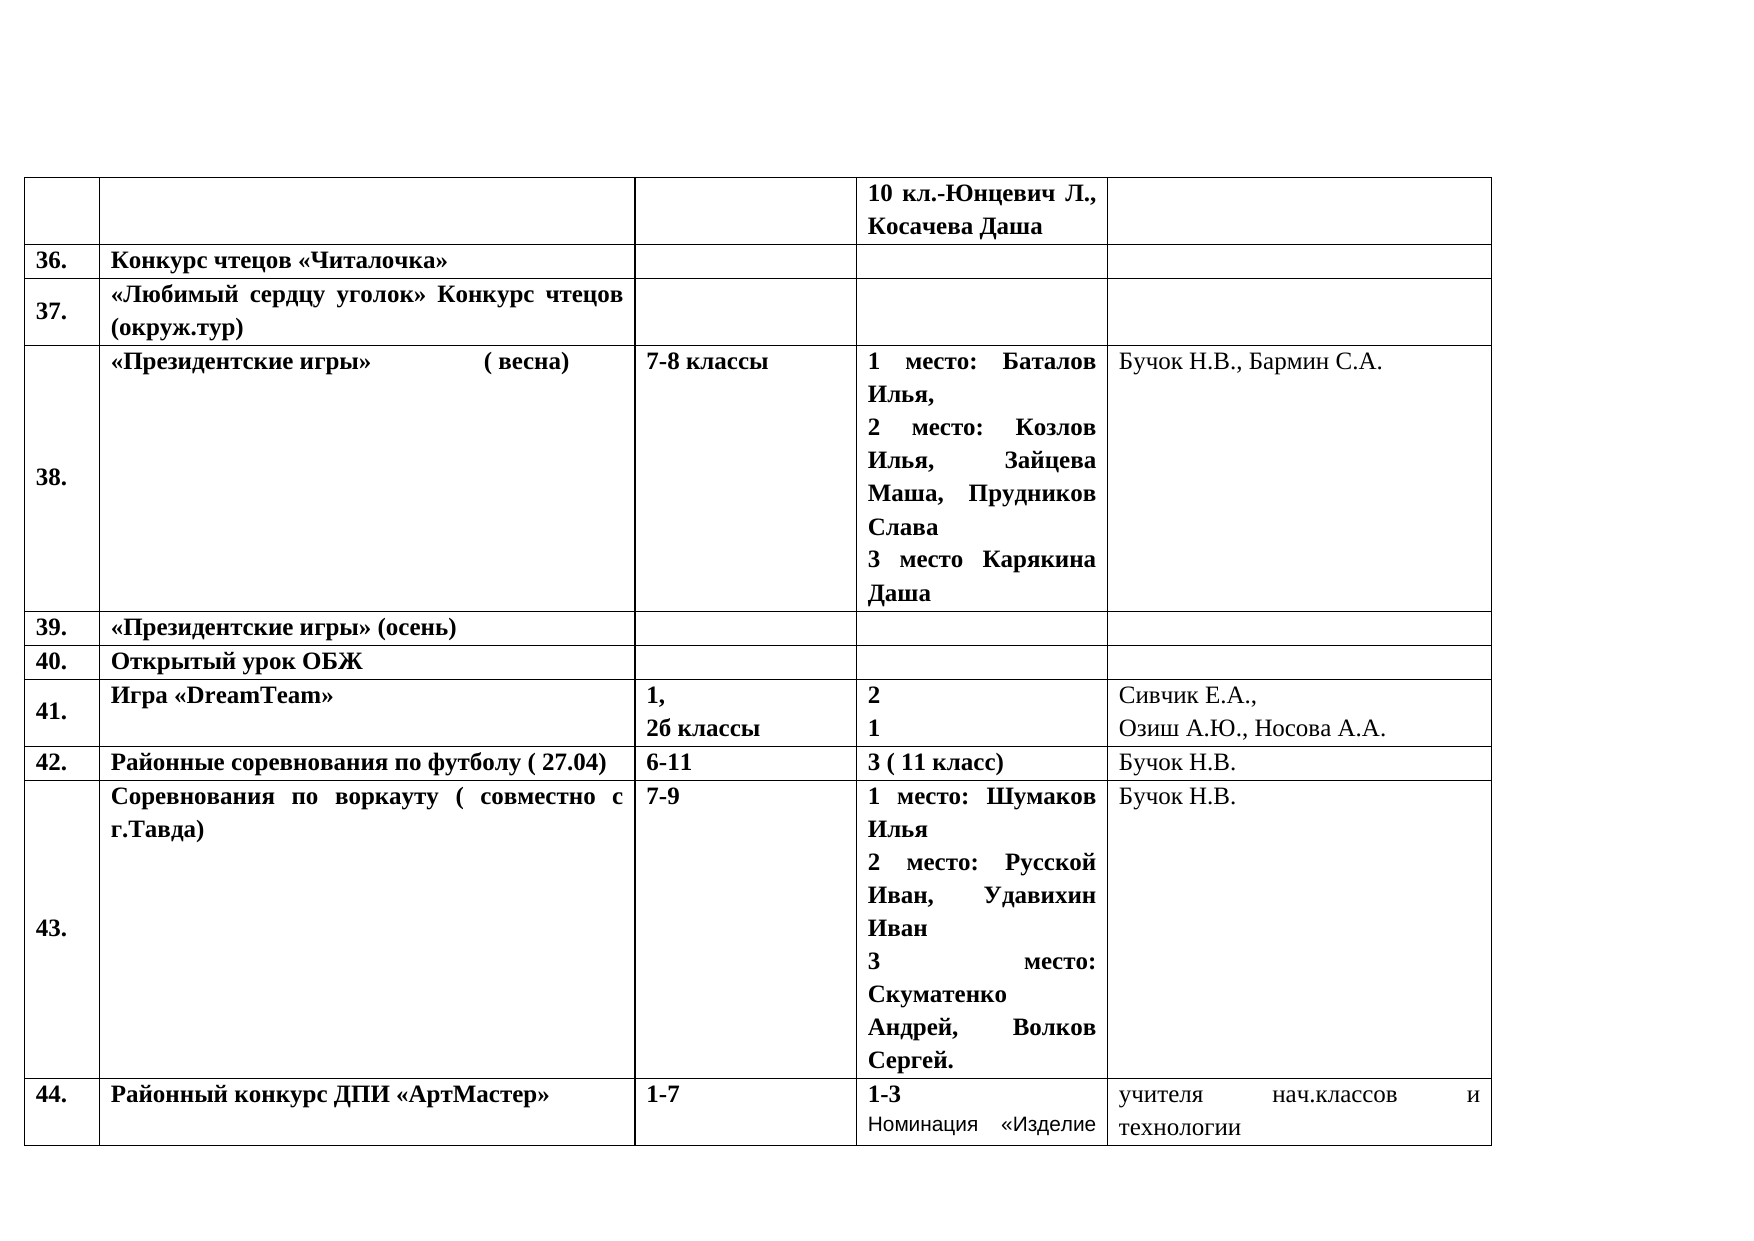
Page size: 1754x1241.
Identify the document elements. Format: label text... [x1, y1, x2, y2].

table_cell Открытый урок ОБЖ [100, 646, 634, 679]
table_cell Бучок Н.В., Бармин С.А. [1108, 346, 1491, 611]
table_cell 1-3 Номинация «Изделие [857, 1079, 1107, 1145]
table_cell 1 место: Шумаков Илья 2 место: Русской Иван, Удавихин Иван 3 место: Скуматенко Андрей, Волков Сергей. [857, 781, 1107, 1078]
table_cell [636, 279, 856, 345]
table_cell Конкурс чтецов «Читалочка» [100, 245, 634, 278]
table_cell 7-8 классы [636, 346, 856, 611]
table_cell [1108, 279, 1491, 345]
table_cell [857, 245, 1107, 278]
table_cell 1-7 [636, 1079, 856, 1145]
table_cell [25, 646, 99, 679]
table_cell учителя нач.классов и технологии [1108, 1079, 1491, 1145]
table_cell [636, 245, 856, 278]
table_cell 10 кл.-Юнцевич Л., Косачева Даша [857, 178, 1107, 244]
table_cell [25, 781, 99, 1078]
table_cell Районный конкурс ДПИ «АртМастер» [100, 1079, 634, 1145]
table_cell Соревнования по воркауту ( совместно с г.Тавда) [100, 781, 634, 1078]
table_cell [636, 646, 856, 679]
table_cell [25, 245, 99, 278]
table_cell Районные соревнования по футболу ( 27.04) [100, 747, 634, 780]
table_cell [25, 178, 99, 244]
table_cell 1 место: Баталов Илья, 2 место: Козлов Илья, Зайцева Маша, Прудников Слава 3 место Карякина Даша [857, 346, 1107, 611]
table_cell [1108, 178, 1491, 244]
table_cell «Президентские игры» ( весна) [100, 346, 634, 611]
table_cell [25, 612, 99, 645]
table_cell [25, 680, 99, 746]
table_cell [1108, 245, 1491, 278]
table_cell [25, 346, 99, 611]
table_cell 3 ( 11 класс) [857, 747, 1107, 780]
table_cell 6-11 [636, 747, 856, 780]
table_cell [857, 279, 1107, 345]
table_cell [857, 612, 1107, 645]
table_cell 1, 2б классы [636, 680, 856, 746]
table_cell Игра «DreamTeam» [100, 680, 634, 746]
table_cell [1108, 612, 1491, 645]
table_cell [100, 178, 634, 244]
table_cell «Президентские игры» (осень) [100, 612, 634, 645]
table_cell «Любимый сердцу уголок» Конкурс чтецов (окруж.тур) [100, 279, 634, 345]
table_cell Бучок Н.В. [1108, 781, 1491, 1078]
table_cell [25, 1079, 99, 1145]
table_cell [636, 178, 856, 244]
table_cell Бучок Н.В. [1108, 747, 1491, 780]
table_cell [636, 612, 856, 645]
table_cell [1108, 646, 1491, 679]
table_cell [25, 747, 99, 780]
table_cell [857, 646, 1107, 679]
table_cell 7-9 [636, 781, 856, 1078]
table_cell Сивчик Е.А., Озиш А.Ю., Носова А.А. [1108, 680, 1491, 746]
table_cell [25, 279, 99, 345]
table_cell 2 1 [857, 680, 1107, 746]
